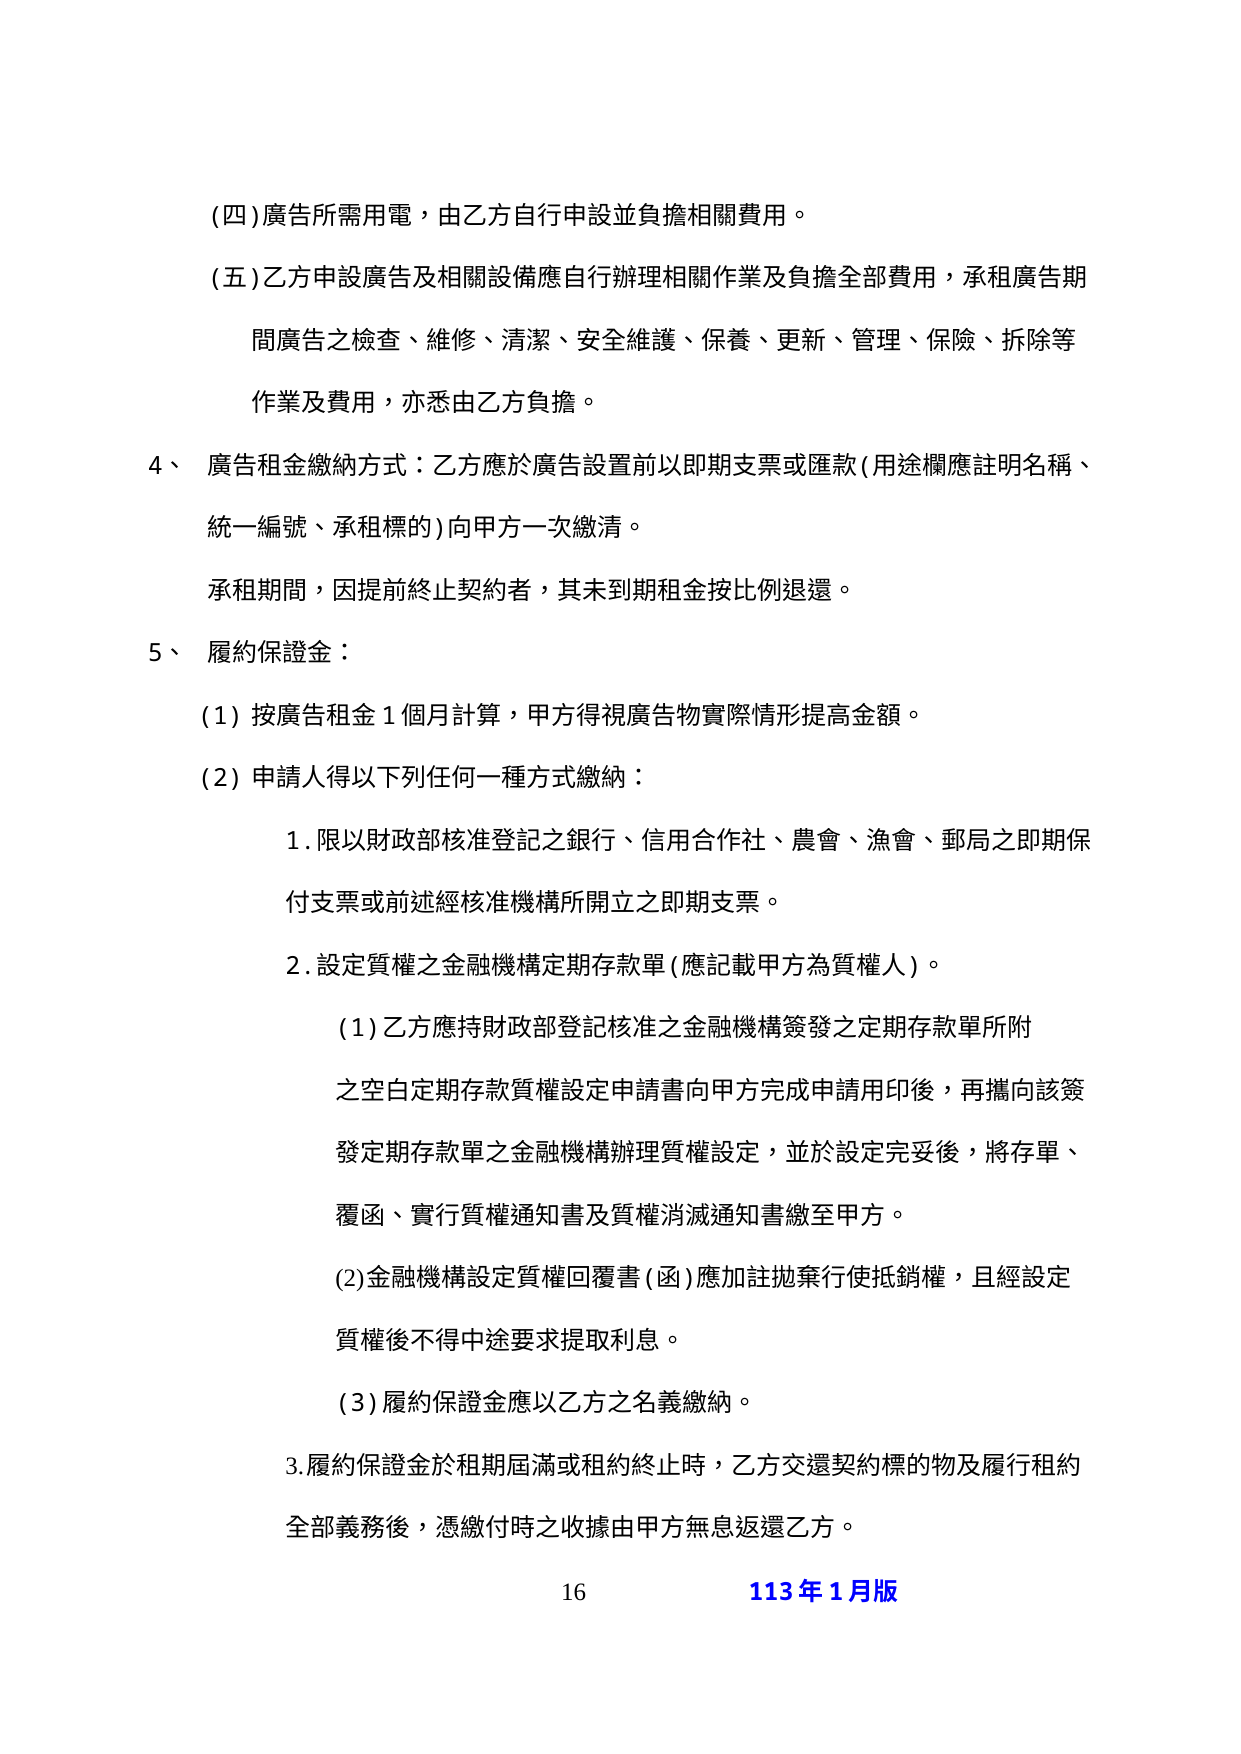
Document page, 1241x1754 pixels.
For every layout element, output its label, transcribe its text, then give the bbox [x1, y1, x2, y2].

list 履約保證金： [148, 609, 1092, 672]
text (五)乙方申設廣告及相關設備應自行辦理相關作業及負擔全部費用，承租廣告期間廣告之檢查、維修、清潔、安全維護、保養、更新、管理、保險、拆除等作業及費用，亦悉由乙方負擔。 [148, 234, 1092, 422]
text 之空白定期存款質權設定申請書向甲方完成申請用印後，再攜向該簽發定期存款單之金融機構辦理質權設定，並於設定完妥後，將存單、覆函、實行質權通知書及質權消滅通知書繳至甲方。 [335, 1047, 1092, 1234]
list 廣告租金繳納方式：乙方應於廣告設置前以即期支票或匯款(用途欄應註明名稱、統一編號、承租標的)向甲方一次繳清。 [148, 422, 1092, 547]
list 按廣告租金1個月計算，甲方得視廣告物實際情形提高金額。 [198, 672, 1092, 734]
text 承租期間，因提前終止契約者，其未到期租金按比例退還。 [207, 547, 1092, 609]
list 履約保證金於租期屆滿或租約終止時，乙方交還契約標的物及履行租約全部義務後，憑繳付時之收據由甲方無息返還乙方。 [285, 1422, 1092, 1547]
list 設定質權之金融機構定期存款單(應記載甲方為質權人)。 [285, 922, 1092, 984]
list 限以財政部核准登記之銀行、信用合作社、農會、漁會、郵局之即期保付支票或前述經核准機構所開立之即期支票。 [285, 797, 1092, 922]
list 申請人得以下列任何一種方式繳納： [198, 734, 1092, 797]
list 履約保證金應以乙方之名義繳納。 [335, 1359, 1092, 1422]
list 乙方應持財政部登記核准之金融機構簽發之定期存款單所附 [335, 984, 1092, 1047]
list 金融機構設定質權回覆書(函)應加註拋棄行使抵銷權，且經設定質權後不得中途要求提取利息。 [335, 1234, 1092, 1359]
text (四)廣告所需用電，由乙方自行申設並負擔相關費用。 [148, 172, 1092, 234]
